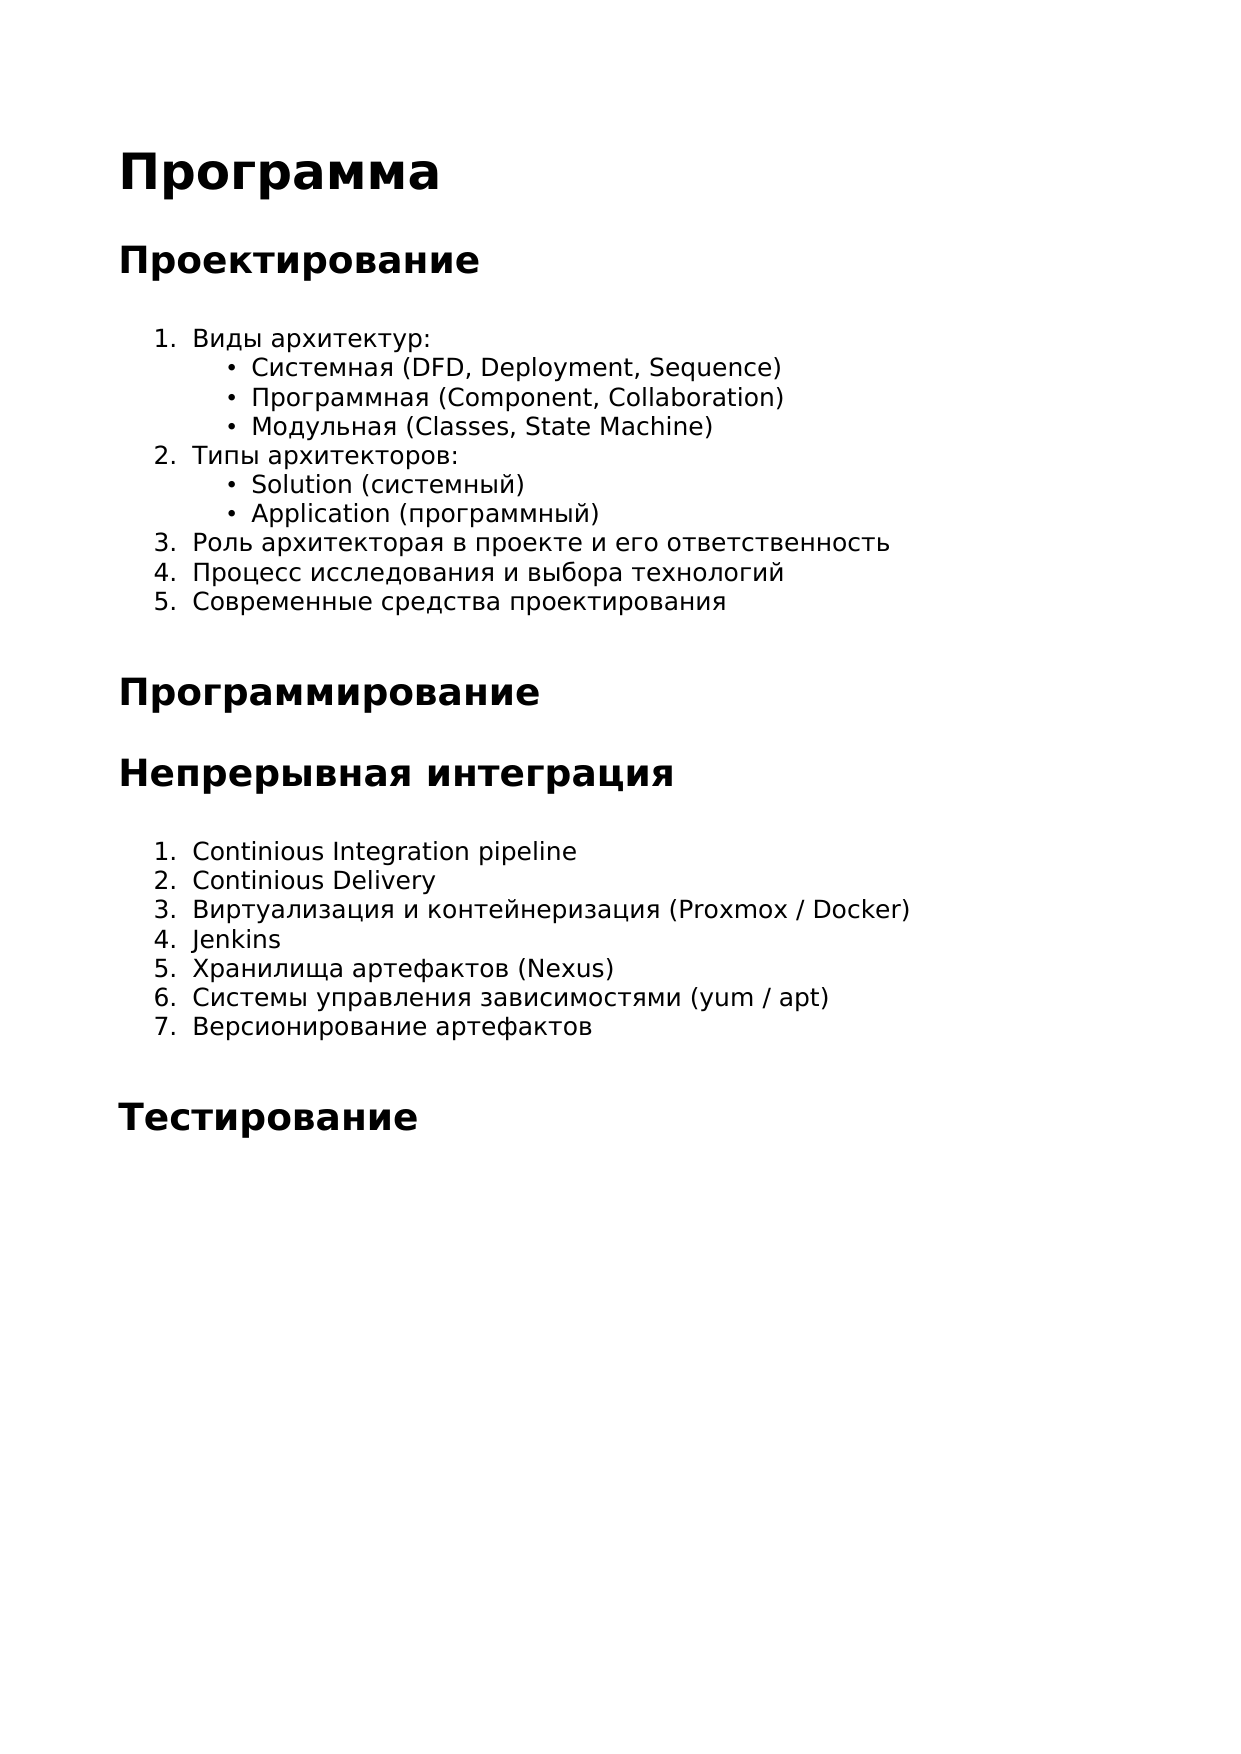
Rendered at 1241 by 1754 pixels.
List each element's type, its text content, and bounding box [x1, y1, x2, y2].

list Хранилища артефактов (Nexus) [177, 954, 1122, 983]
list Процесс исследования и выбора технологий [177, 558, 1122, 587]
subtitle Программирование [118, 671, 1122, 714]
list Continious Delivery [177, 867, 1122, 896]
list Типы архитекторов: [177, 441, 1122, 470]
list Программная (Component, Collaboration) [236, 383, 1122, 412]
list Виртуализация и контейнеризация (Proxmox / Docker) [177, 896, 1122, 925]
list Виды архитектур: [177, 324, 1122, 354]
list Системная (DFD, Deployment, Sequence) [236, 354, 1122, 383]
subtitle Непрерывная интеграция [118, 752, 1122, 795]
list Современные средства проектирования [177, 587, 1122, 616]
list Роль архитекторая в проекте и его ответственность [177, 529, 1122, 558]
list Application (программный) [236, 499, 1122, 529]
subtitle Тестирование [118, 1096, 1122, 1140]
list Версионирование артефактов [177, 1012, 1122, 1042]
list Jenkins [177, 925, 1122, 954]
list Системы управления зависимостями (yum / apt) [177, 983, 1122, 1012]
list Solution (системный) [236, 470, 1122, 499]
subtitle Программа [118, 143, 1122, 201]
list Модульная (Classes, State Machine) [236, 412, 1122, 441]
subtitle Проектирование [118, 239, 1122, 282]
list Continious Integration pipeline [177, 837, 1122, 867]
